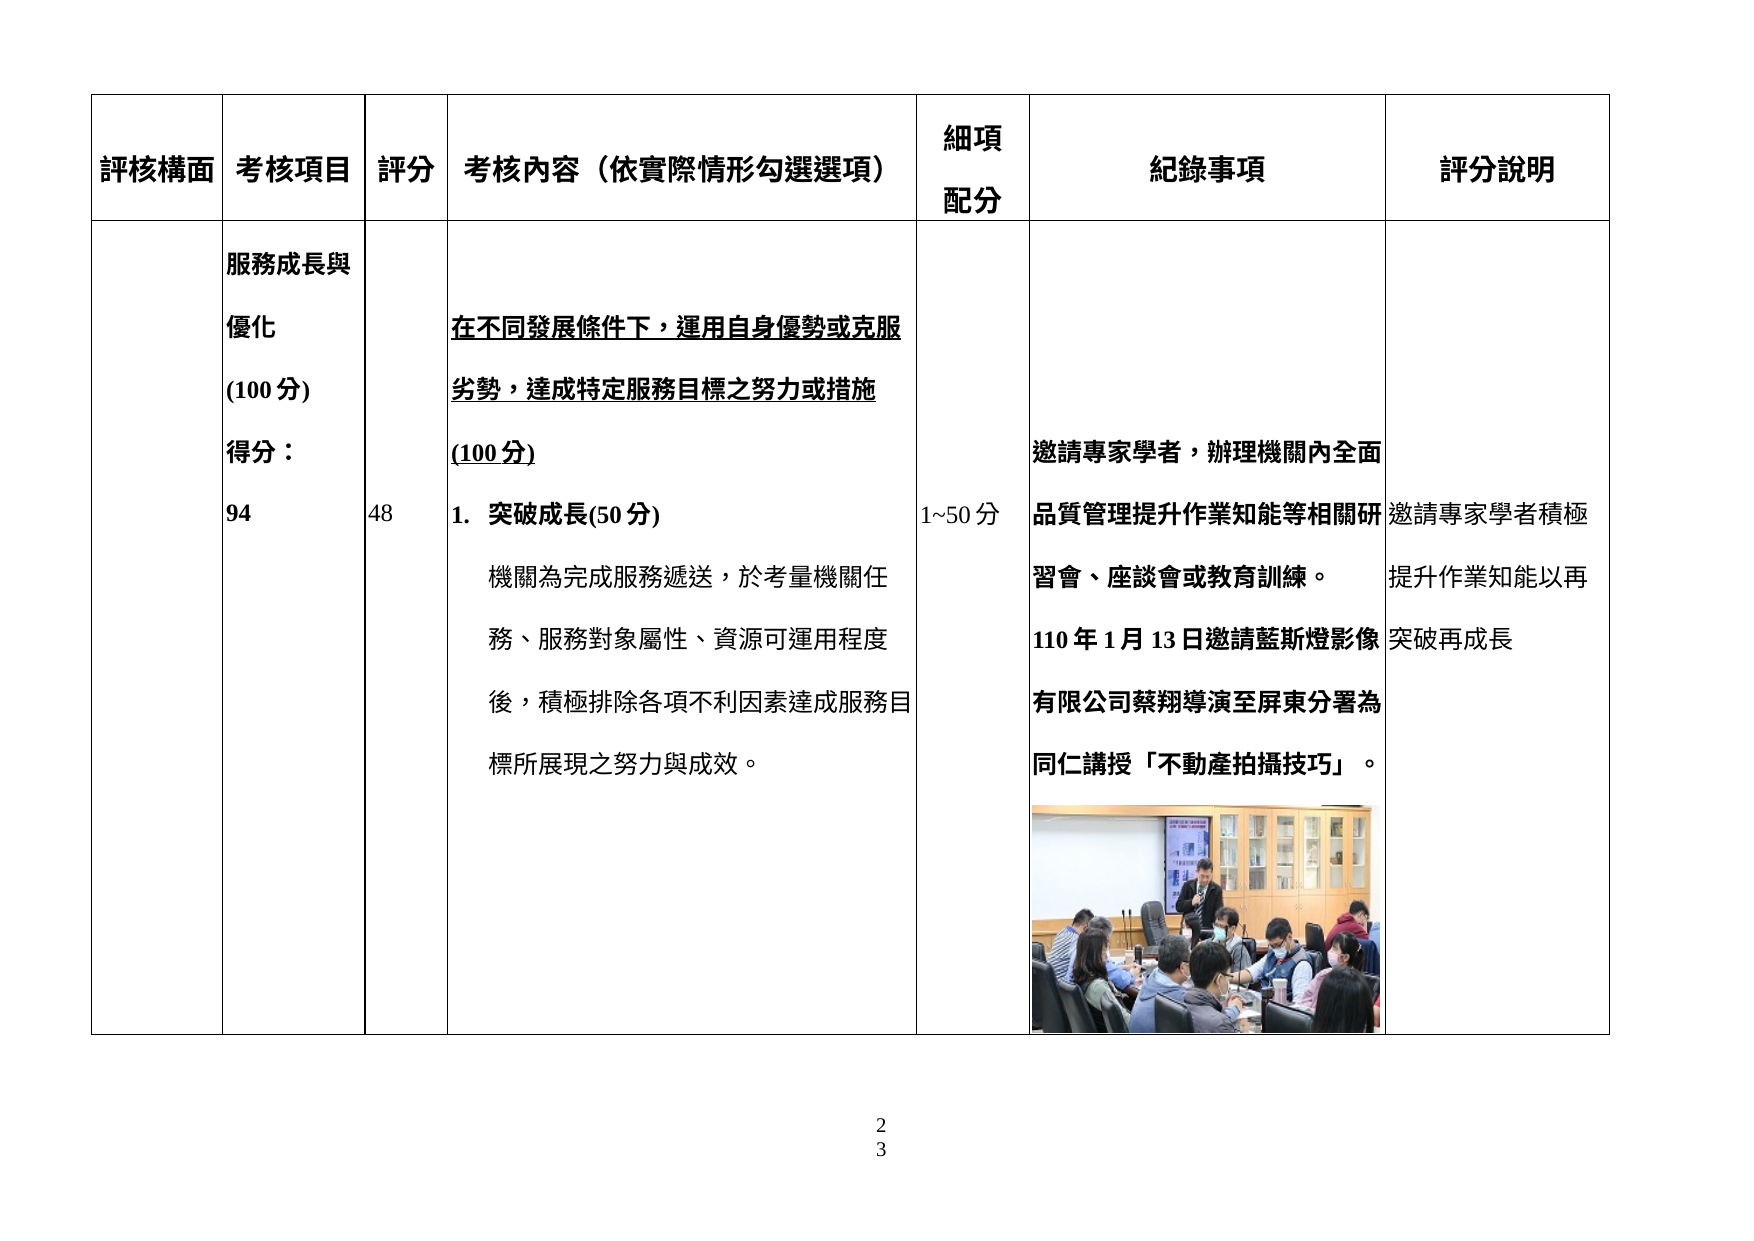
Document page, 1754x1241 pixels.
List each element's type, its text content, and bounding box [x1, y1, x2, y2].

table_cell [92, 221, 222, 1033]
table_cell 應建立業務標準作業流程及處理時限，維持服務措施處理一致性；確保資訊提供、問題回應或申辦案件處理的正確性，並適時檢討改進流程與作業方式。 申辦業務標準作業流程訂定情形(30分) 應提供申辦業務標準作業流程訂定比率及持續檢討情形。 服務及時性(40分) 重視民眾申辦案件的處理效率，確保於處理時限內完成。 服務人員專業度(30分) 注重服務人員專業度，確保問題回應及 申辦案件處理的正確性。 ■服務人員回應問題正確率達90％以上。 □服務人員回應問題正確率達85％以上。 □服務人員回應問題正確率達80％以上。 □服務人員回應問題正確率達75％以上。 □服務人員回應問題正確率達70％以上。 應提高民眾臨櫃洽公或網站使用的便利性，建置合宜的服務環境，並注重服務人員的禮貌態度；提供民眾易讀、易懂、易用的服務資訊及進度查詢管道，提升服務流程透明度。 服務設施合宜程度(20分) ■除提供「核心設施」外，另備有「一般設施」供民眾使用，且有必要的使用說明與管理，確保設施品質。 □提供「核心設施」供民眾使用，且有必要的使用說明與管理，並定期檢查與充實，確保設施品質。 □提供「核心設施」供民眾使用，且有必要的使用說明與管理，確保設施品質。 網站使用便利性(20分) （1）機關網站應方便瀏覽查詢 （2）提供多元及便利的資訊檢索服務 （3）確保網站內容的正確性及有效連結 服務行為的友善性(30分) ■機關電話禮貌測試結果優良。 （測試分數90分以上） □機關電話禮貌測試結果良好。 （測試分數80分以上） 機關電話禮貌測試結果普通。 （測試分數70分以上） 服務資訊透明度(30分) （1）資訊公開(10分) 主動公開服務相關資訊，如服務項目、業務承辦資訊、相關法規、申辦業務標準作業流程、應備表件、書表範例等。公開資訊應以簡明、易讀易懂及易用之形式呈現，供民眾查閱或運用。 （2）資料開放(10分) 從民眾應用面思考，盤點業務資料，並於結構化及去個資識別化後，採開放格式或應用程式介面方式對外開放，供使用者依需求連結下載及利用，並應定期檢視及更新資料。 （3）案件查詢管道(10分) ■提供現場、電話、網路及其他方式（如APP或QR Code等）。 □提供現場、電話及網路查詢。 □提供現場查詢。 瞭解民眾服務需求，檢討既有服務措施，並運用多元策略，提升服務便捷度(100分) 1.建置單一窗口整合服務 2.減除申辦案件需檢附之書表謄本 3.開發線上申辦或跨平台通用服務 4.其他服務作法 關注服務對象屬性、居住地區差異及數位落差情形，運用多元策略，促進服務可近性(100分) 1.客製化服務 2.專人全程服務 3.主動服務 4.其他服務作法 在不同發展條件下，運用自身優勢或克服劣勢，達成特定服務目標之努力或措施(100分) 突破成長(50分) 機關為完成服務遞送，於考量機關任務、服務對象屬性、資源可運用程度後，積極排除各項不利因素達成服務目標所展現之努力與成效。 優質服務(50分) 機關在其核心業務範疇內，於設定服務目標後，運用多元策略，提出符合機關任務且較現有服務措施具有挑戰性，或符合機關特色且更具吸引力、豐富性之其他服務措施。 機關運用多元管道蒐集機關成員意見(50分) 檢討及改造內部流程，精實作業，減省不必要的審核及行政程序(50分) 機關內部服務精進機制運作情形、創新服務提案情形及採行率(100分) ■機關能否產生源源不絕的創新服務之關鍵所在是組織內部創新機制及運作。 ■機關應詳細說明內部創新提案機制之建立及運作情形，並確保該機制可常態性持續運轉。 洽公環境適切程度（20分） ■民眾對於機關整體洽公環境的滿意度達85％以上。 □民眾對於機關整體洽公環境的滿意度達75％以上。 □民眾對於機關整體洽公環境的滿意度達65％以上。 洽公服務禮儀滿意度（20分） ■民眾對於洽公服務禮儀的滿意度達85％以上。 □民眾對於洽公服務禮儀的滿意度達75％以上。 □民眾對於洽公服務禮儀的滿意度達65％以上。 洽公服務專業性滿意度（20分） ■民眾對於洽公服務專業性的滿意度達85％以上。 □民眾對於洽公服務專業性的滿意度達75％以上。 □民眾對於洽公服務專業性的滿意度達65％以上。 洽公服務措施滿意度（20分） ■民眾對於洽公服務措施的滿意度達85％以上。 □民眾對於洽公服務措施的滿意度達75％以上。 □民眾對於洽公服務措施的滿意度達65％以上。 內部同仁滿意度（20分） ■內部同仁對於機關的滿意度達85％以上。 □內部同仁對於機關的滿意度達75％以上。 □內部同仁對於機關的滿意度達65％以上。 針對民眾意見、抱怨及陳情等，積極回應，有效協助民眾解決問題(100分) 1.民眾意見回應處理機制 2.民眾意見回應處理情形 3.陳情案件處理滿意度調查 4.陳情案件檢討改善情形 開放參與在基礎服務、服務遞送、服務量能及服務評價等構面不同運用方式(50分) 創新性在基礎服務、服務遞送、服務量能及服務評價等構面不同運用方式(50分) [448, 221, 916, 1033]
table_header 評核構面 [92, 95, 222, 220]
table_header 考核內容（依實際情形勾選選項） [448, 95, 916, 220]
table_cell 邀請專家學者，辦理機關內全面品質管理提升作業知能等相關研習會、座談會或教育訓練。 110年1月13日邀請藍斯燈影像有限公司蔡翔導演至屏東分署為同仁講授「不動產拍攝技巧」。 [1030, 221, 1385, 1033]
table_header 評分 [366, 95, 447, 220]
table_header 評分說明 [1386, 95, 1609, 220]
table_cell 48 [366, 221, 447, 1033]
table_cell 邀請專家學者積極提升作業知能以再突破再成長 [1386, 221, 1609, 1033]
table_header 紀錄事項 [1030, 95, 1385, 220]
table_cell 1~50分 [917, 221, 1029, 1033]
table_cell 服務成長與優化 (100分) 得分： 94 [223, 221, 364, 1033]
table_header 細項 配分 [917, 95, 1029, 220]
table_header 考核項目 [223, 95, 364, 220]
